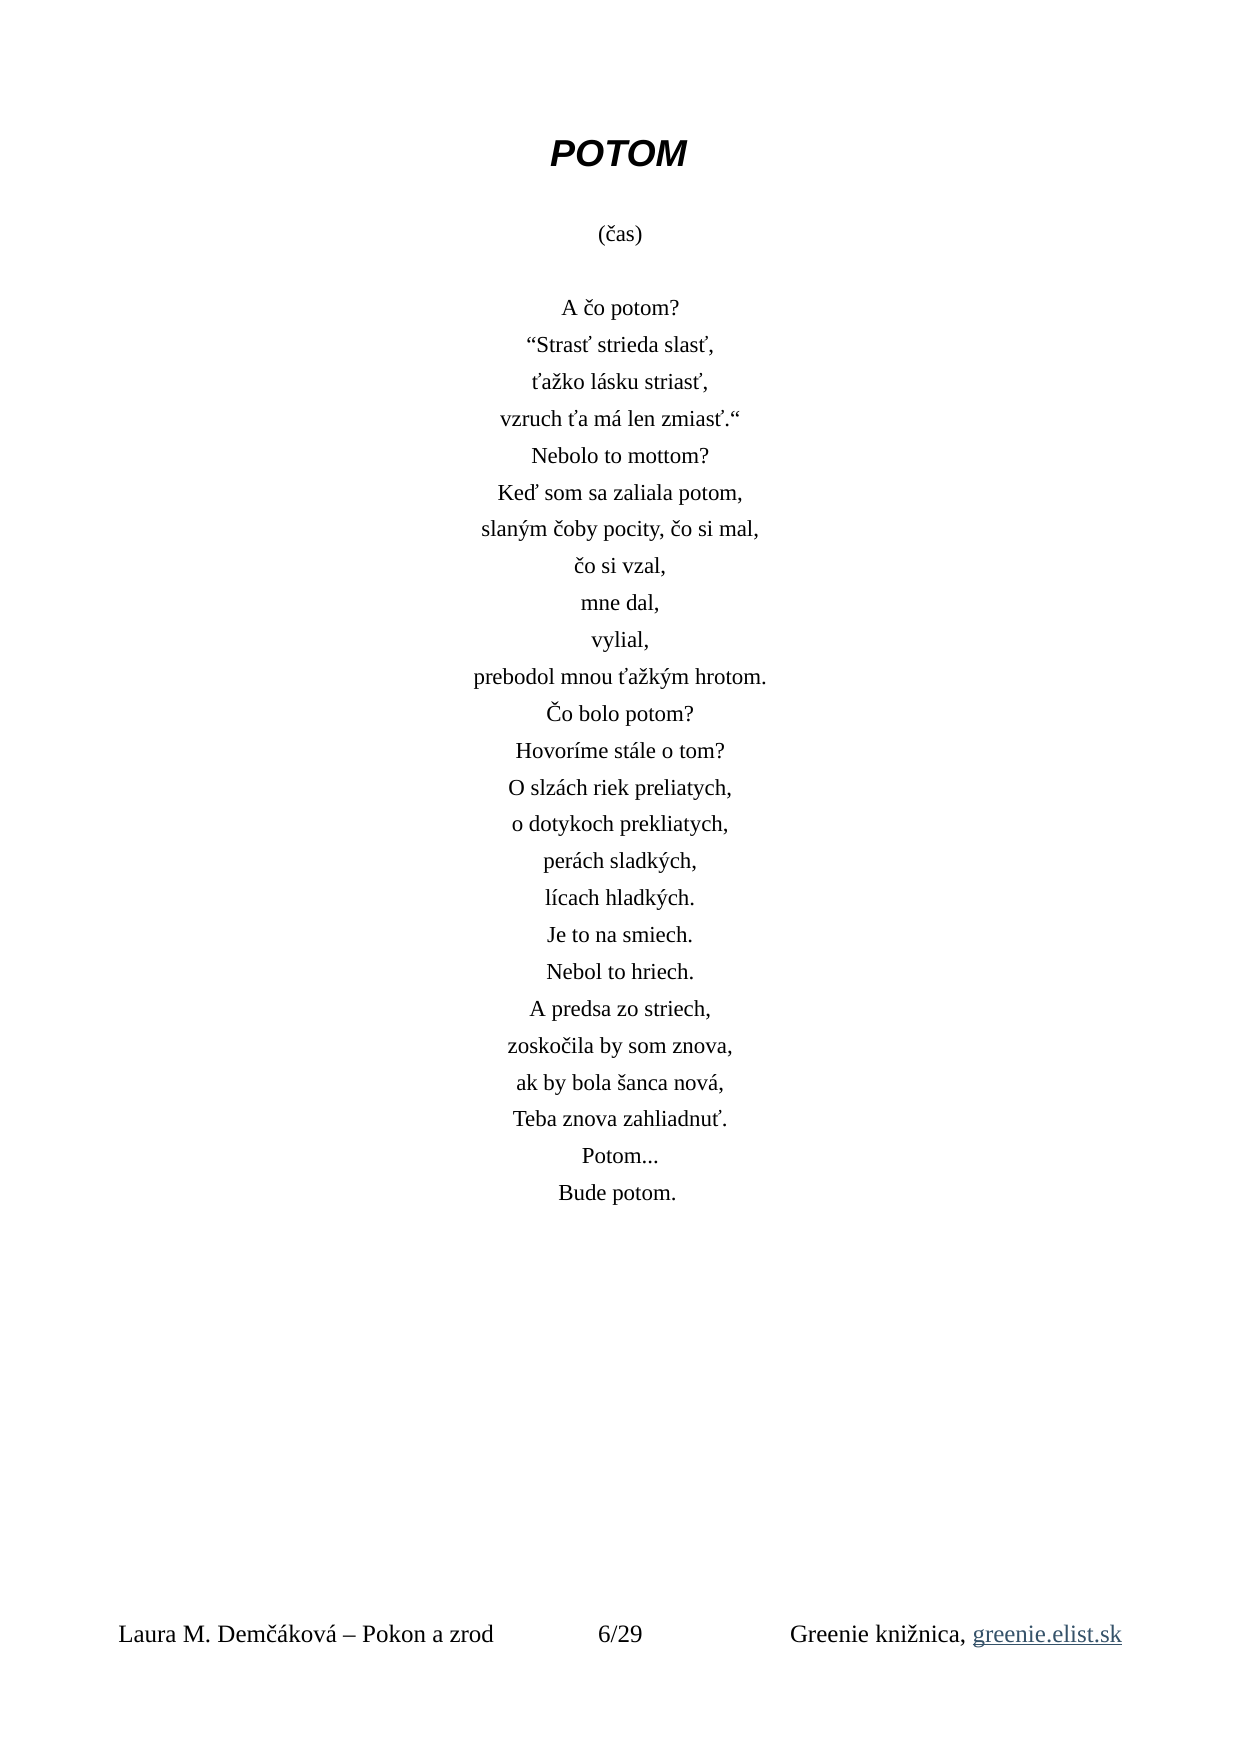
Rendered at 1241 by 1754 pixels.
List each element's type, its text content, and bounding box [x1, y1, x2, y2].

text Keď som sa zaliala potom, [106, 479, 1134, 505]
text vylial, [106, 626, 1134, 652]
text ak by bola šanca nová, [106, 1069, 1134, 1095]
text A čo potom? [106, 294, 1134, 321]
text vzruch ťa má len zmiasť.“ [106, 405, 1134, 431]
text Hovoríme stále o tom? [106, 737, 1134, 763]
text Bude potom. [106, 1179, 1134, 1206]
text Je to na smiech. [106, 921, 1134, 947]
text ťažko lásku striasť, [106, 368, 1134, 394]
text Potom... [106, 1142, 1134, 1169]
subtitle POTOM [106, 131, 1134, 174]
text perách sladkých, [106, 847, 1134, 874]
text čo si vzal, [106, 552, 1134, 579]
text Nebolo to mottom? [106, 442, 1134, 468]
text mne dal, [106, 589, 1134, 616]
text o dotykoch prekliatych, [106, 811, 1134, 837]
text “Strasť strieda slasť, [106, 331, 1134, 357]
text prebodol mnou ťažkým hrotom. [106, 663, 1134, 689]
text Nebol to hriech. [106, 958, 1134, 984]
text A predsa zo striech, [106, 995, 1134, 1021]
text slaným čoby pocity, čo si mal, [106, 516, 1134, 542]
text lícach hladkých. [106, 884, 1134, 911]
text zoskočila by som znova, [106, 1032, 1134, 1058]
text O slzách riek preliatych, [106, 774, 1134, 800]
text Teba znova zahliadnuť. [106, 1106, 1134, 1132]
text (čas) [106, 221, 1134, 247]
text Čo bolo potom? [106, 700, 1134, 726]
